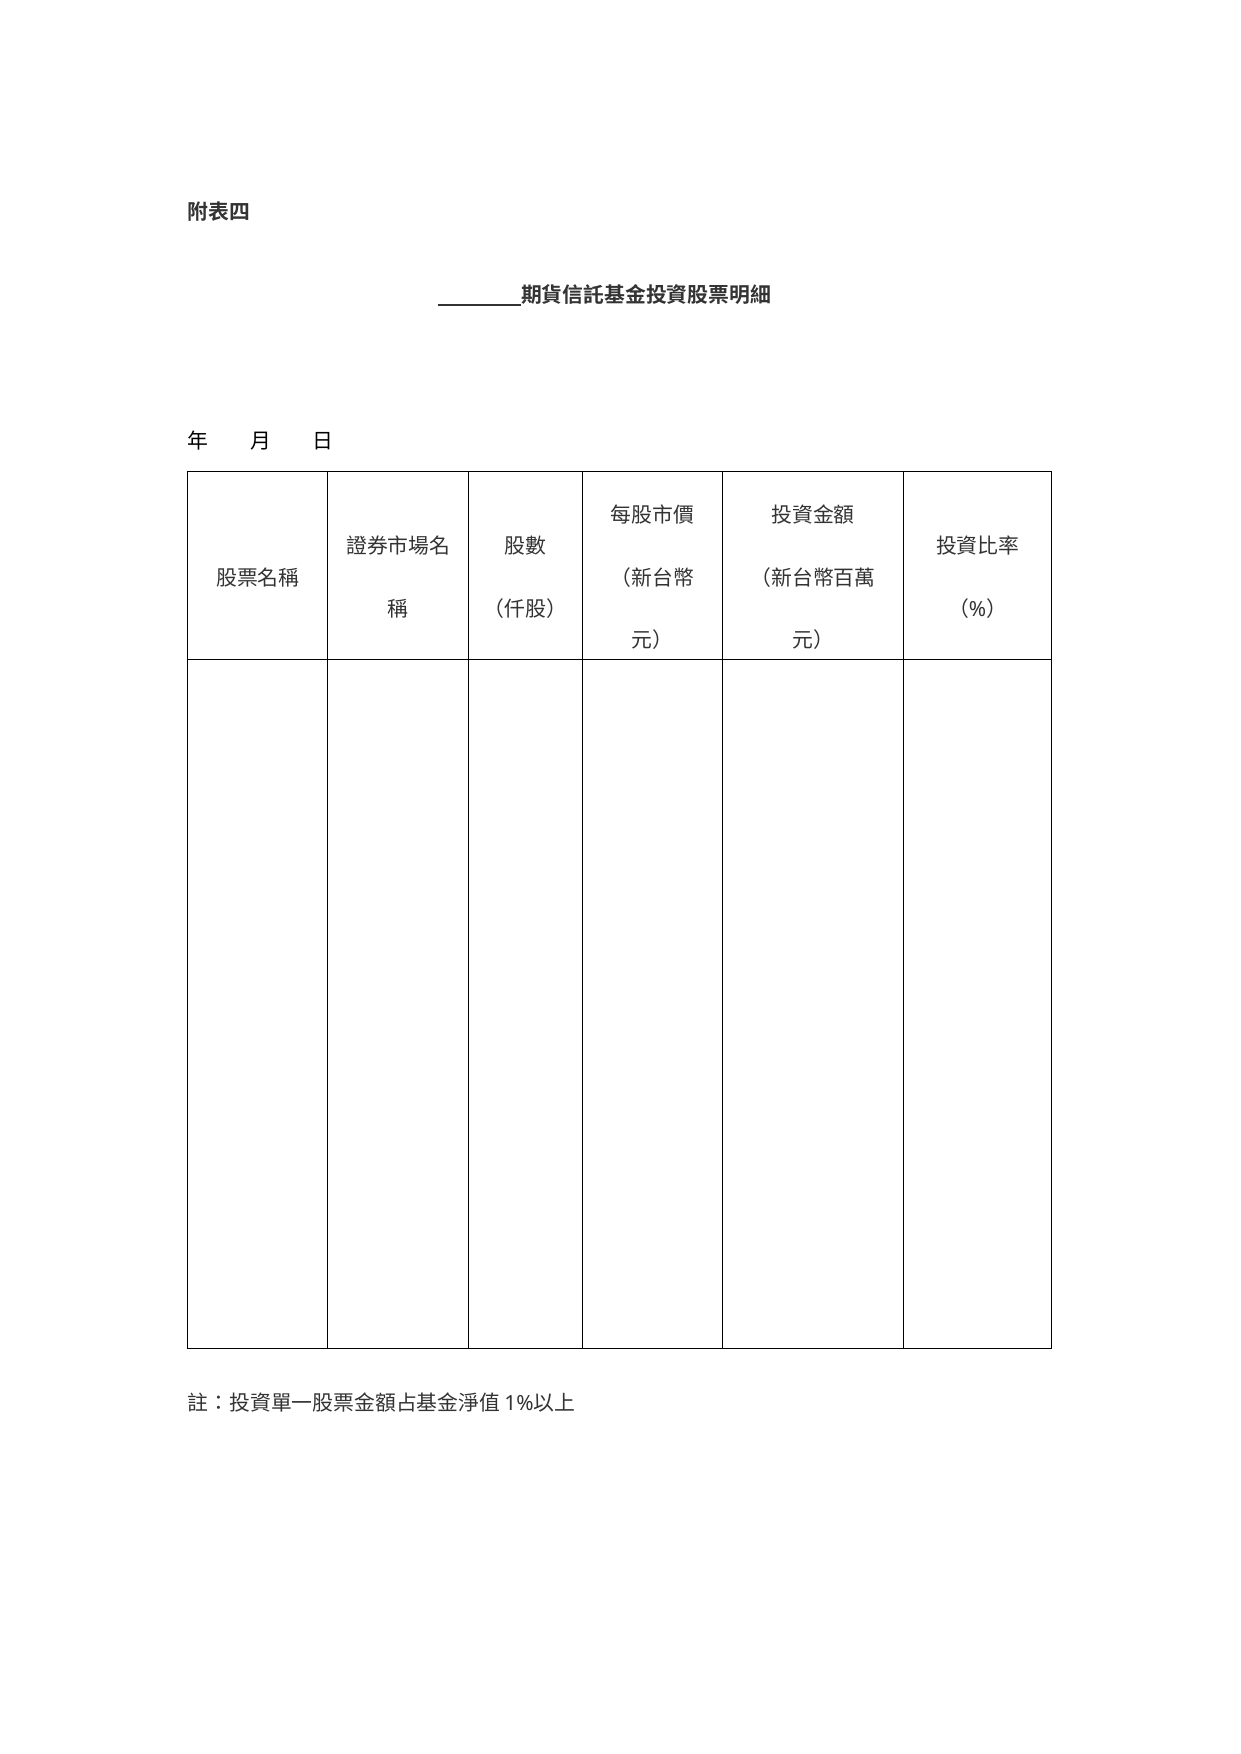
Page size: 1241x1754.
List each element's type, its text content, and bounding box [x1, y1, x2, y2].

table_cell [328, 660, 468, 1348]
table_cell [188, 660, 327, 1348]
table_header 股票名稱 [188, 472, 327, 659]
table_header 每股市價 （新台幣元） [583, 472, 722, 659]
table_cell [904, 660, 1051, 1348]
table_header 投資比率 （%） [904, 472, 1051, 659]
table_cell [583, 660, 722, 1348]
table_header 證券市場名稱 [328, 472, 468, 659]
text 期貨信託基金投資股票明細 [187, 252, 1053, 314]
text 附表四 [187, 169, 1053, 231]
text 註：投資單一股票金額占基金淨值1%以上 [187, 1359, 1053, 1422]
table_header 投資金額 （新台幣百萬元） [723, 472, 903, 659]
table_cell [723, 660, 903, 1348]
table_header 股數 （仟股） [469, 472, 582, 659]
text 年 月 日 [187, 335, 1053, 460]
table_cell [469, 660, 582, 1348]
